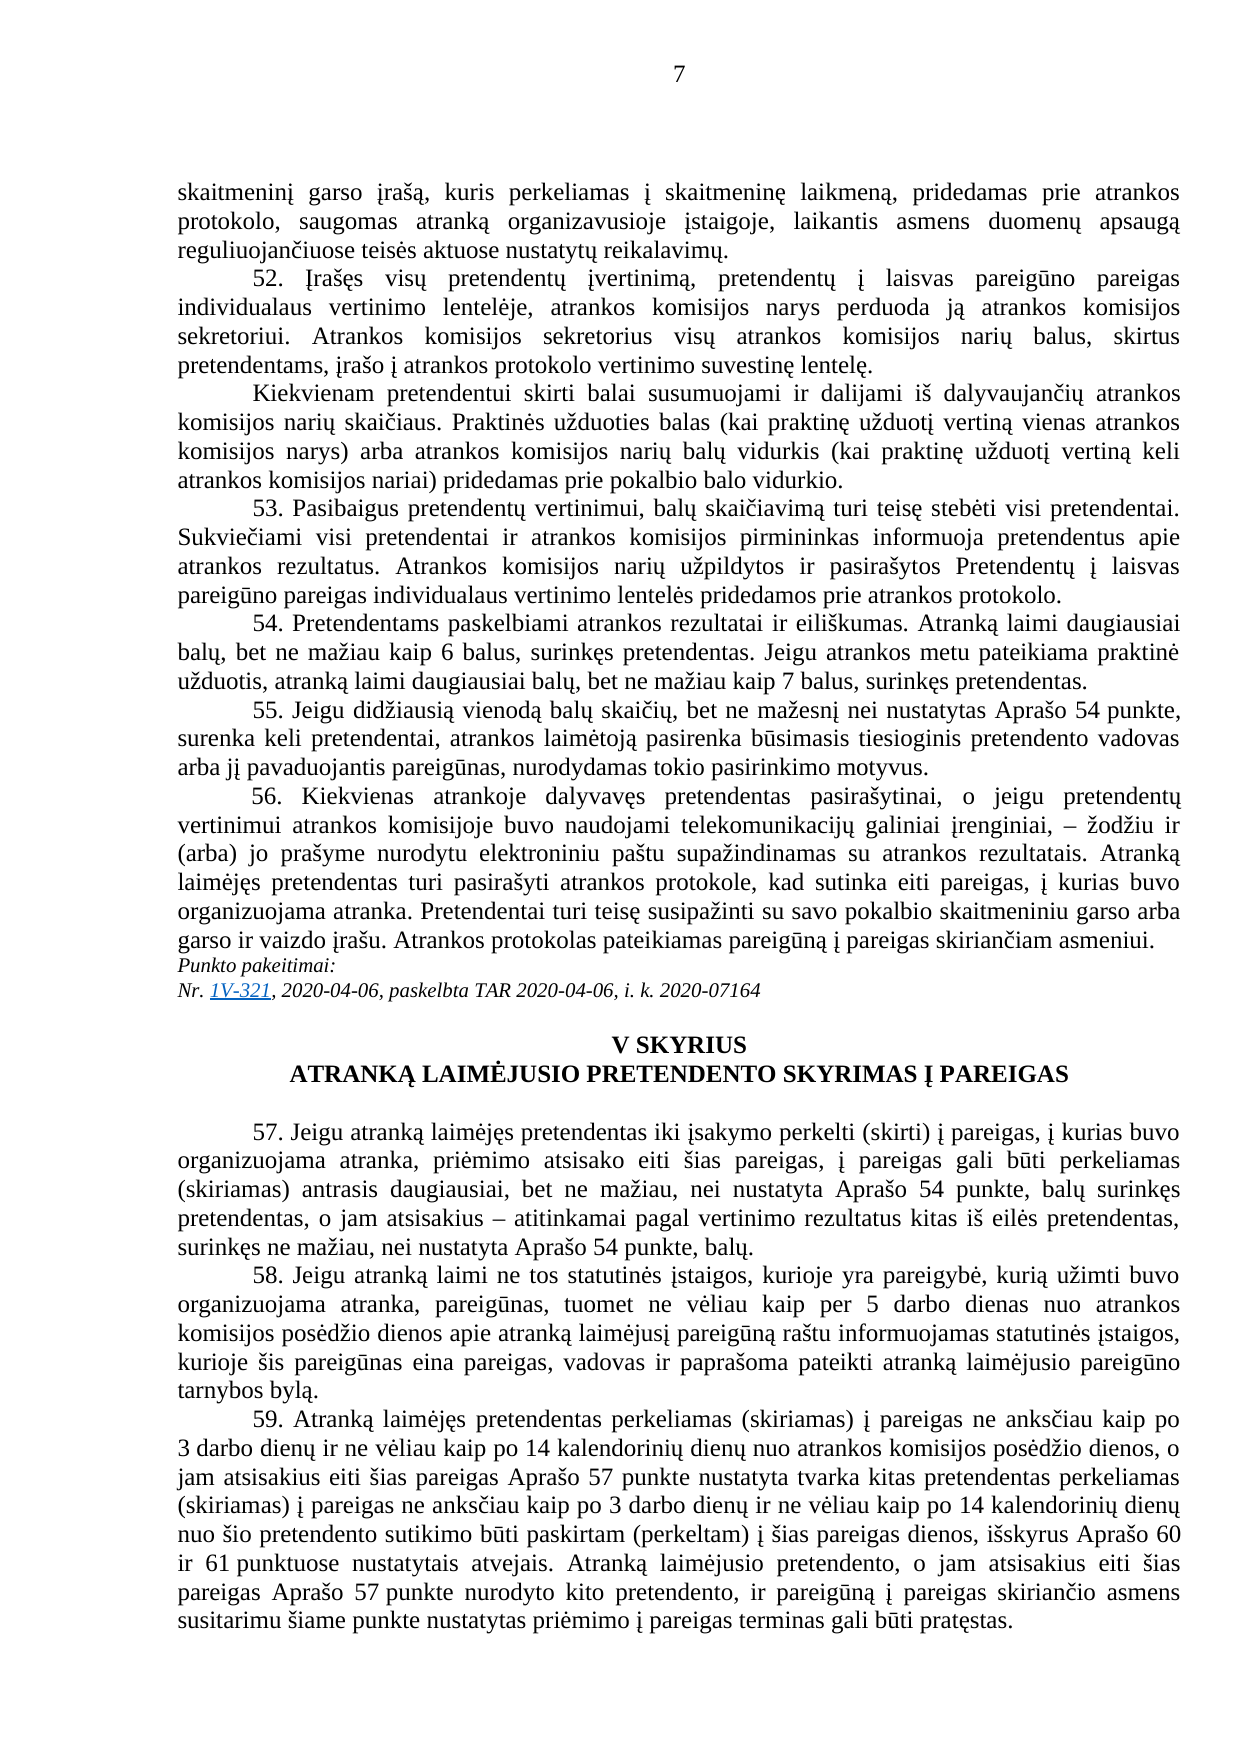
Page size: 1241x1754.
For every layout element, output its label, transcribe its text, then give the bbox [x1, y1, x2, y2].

text 54. Pretendentams paskelbiami atrankos rezultatai ir eiliškumas. Atranką laimi daugiausiai balų, bet ne mažiau kaip 6 balus, surinkęs pretendentas. Jeigu atrankos metu pateikiama praktinė užduotis, atranką laimi daugiausiai balų, bet ne mažiau kaip 7 balus, surinkęs pretendentas. [177, 608, 1181, 695]
text 53. Pasibaigus pretendentų vertinimui, balų skaičiavimą turi teisę stebėti visi pretendentai. Sukviečiami visi pretendentai ir atrankos komisijos pirmininkas informuoja pretendentus apie atrankos rezultatus. Atrankos komisijos narių užpildytos ir pasirašytos Pretendentų į laisvas pareigūno pareigas individualaus vertinimo lentelės pridedamos prie atrankos protokolo. [177, 493, 1181, 608]
text Punkto pakeitimai: [177, 953, 1181, 977]
text V SKYRIUS [177, 1030, 1181, 1059]
text 52. Įrašęs visų pretendentų įvertinimą, pretendentų į laisvas pareigūno pareigas individualaus vertinimo lentelėje, atrankos komisijos narys perduoda ją atrankos komisijos sekretoriui. Atrankos komisijos sekretorius visų atrankos komisijos narių balus, skirtus pretendentams, įrašo į atrankos protokolo vertinimo suvestinę lentelę. [177, 263, 1181, 378]
text 56. Kiekvienas atrankoje dalyvavęs pretendentas pasirašytinai, o jeigu pretendentų vertinimui atrankos komisijoje buvo naudojami telekomunikacijų galiniai įrenginiai, – žodžiu ir (arba) jo prašyme nurodytu elektroniniu paštu supažindinamas su atrankos rezultatais. Atranką laimėjęs pretendentas turi pasirašyti atrankos protokole, kad sutinka eiti pareigas, į kurias buvo organizuojama atranka. Pretendentai turi teisę susipažinti su savo pokalbio skaitmeniniu garso arba garso ir vaizdo įrašu. Atrankos protokolas pateikiamas pareigūną į pareigas skiriančiam asmeniui. [177, 781, 1181, 953]
text ATRANKĄ LAIMĖJUSIO PRETENDENTO SKYRIMAS Į PAREIGAS [177, 1059, 1181, 1088]
text 55. Jeigu didžiausią vienodą balų skaičių, bet ne mažesnį nei nustatytas Aprašo 54 punkte, surenka keli pretendentai, atrankos laimėtoją pasirenka būsimasis tiesioginis pretendento vadovas arba jį pavaduojantis pareigūnas, nurodydamas tokio pasirinkimo motyvus. [177, 695, 1181, 781]
text Kiekvienam pretendentui skirti balai susumuojami ir dalijami iš dalyvaujančių atrankos komisijos narių skaičiaus. Praktinės užduoties balas (kai praktinę užduotį vertiną vienas atrankos komisijos narys) arba atrankos komisijos narių balų vidurkis (kai praktinę užduotį vertiną keli atrankos komisijos nariai) pridedamas prie pokalbio balo vidurkio. [177, 378, 1181, 493]
text Nr. 1V-321, 2020-04-06, paskelbta TAR 2020-04-06, i. k. 2020-07164 [177, 977, 1181, 1002]
text 59. Atranką laimėjęs pretendentas perkeliamas (skiriamas) į pareigas ne anksčiau kaip po 3 darbo dienų ir ne vėliau kaip po 14 kalendorinių dienų nuo atrankos komisijos posėdžio dienos, o jam atsisakius eiti šias pareigas Aprašo 57 punkte nustatyta tvarka kitas pretendentas perkeliamas (skiriamas) į pareigas ne anksčiau kaip po 3 darbo dienų ir ne vėliau kaip po 14 kalendorinių dienų nuo šio pretendento sutikimo būti paskirtam (perkeltam) į šias pareigas dienos, išskyrus Aprašo 60 ir 61 punktuose nustatytais atvejais. Atranką laimėjusio pretendento, o jam atsisakius eiti šias pareigas Aprašo 57 punkte nurodyto kito pretendento, ir pareigūną į pareigas skiriančio asmens susitarimu šiame punkte nustatytas priėmimo į pareigas terminas gali būti pratęstas. [177, 1404, 1181, 1634]
text 57. Jeigu atranką laimėjęs pretendentas iki įsakymo perkelti (skirti) į pareigas, į kurias buvo organizuojama atranka, priėmimo atsisako eiti šias pareigas, į pareigas gali būti perkeliamas (skiriamas) antrasis daugiausiai, bet ne mažiau, nei nustatyta Aprašo 54 punkte, balų surinkęs pretendentas, o jam atsisakius – atitinkamai pagal vertinimo rezultatus kitas iš eilės pretendentas, surinkęs ne mažiau, nei nustatyta Aprašo 54 punkte, balų. [177, 1117, 1181, 1260]
text skaitmeninį garso įrašą, kuris perkeliamas į skaitmeninę laikmeną, pridedamas prie atrankos protokolo, saugomas atranką organizavusioje įstaigoje, laikantis asmens duomenų apsaugą reguliuojančiuose teisės aktuose nustatytų reikalavimų. [177, 177, 1181, 263]
text 58. Jeigu atranką laimi ne tos statutinės įstaigos, kurioje yra pareigybė, kurią užimti buvo organizuojama atranka, pareigūnas, tuomet ne vėliau kaip per 5 darbo dienas nuo atrankos komisijos posėdžio dienos apie atranką laimėjusį pareigūną raštu informuojamas statutinės įstaigos, kurioje šis pareigūnas eina pareigas, vadovas ir paprašoma pateikti atranką laimėjusio pareigūno tarnybos bylą. [177, 1260, 1181, 1404]
